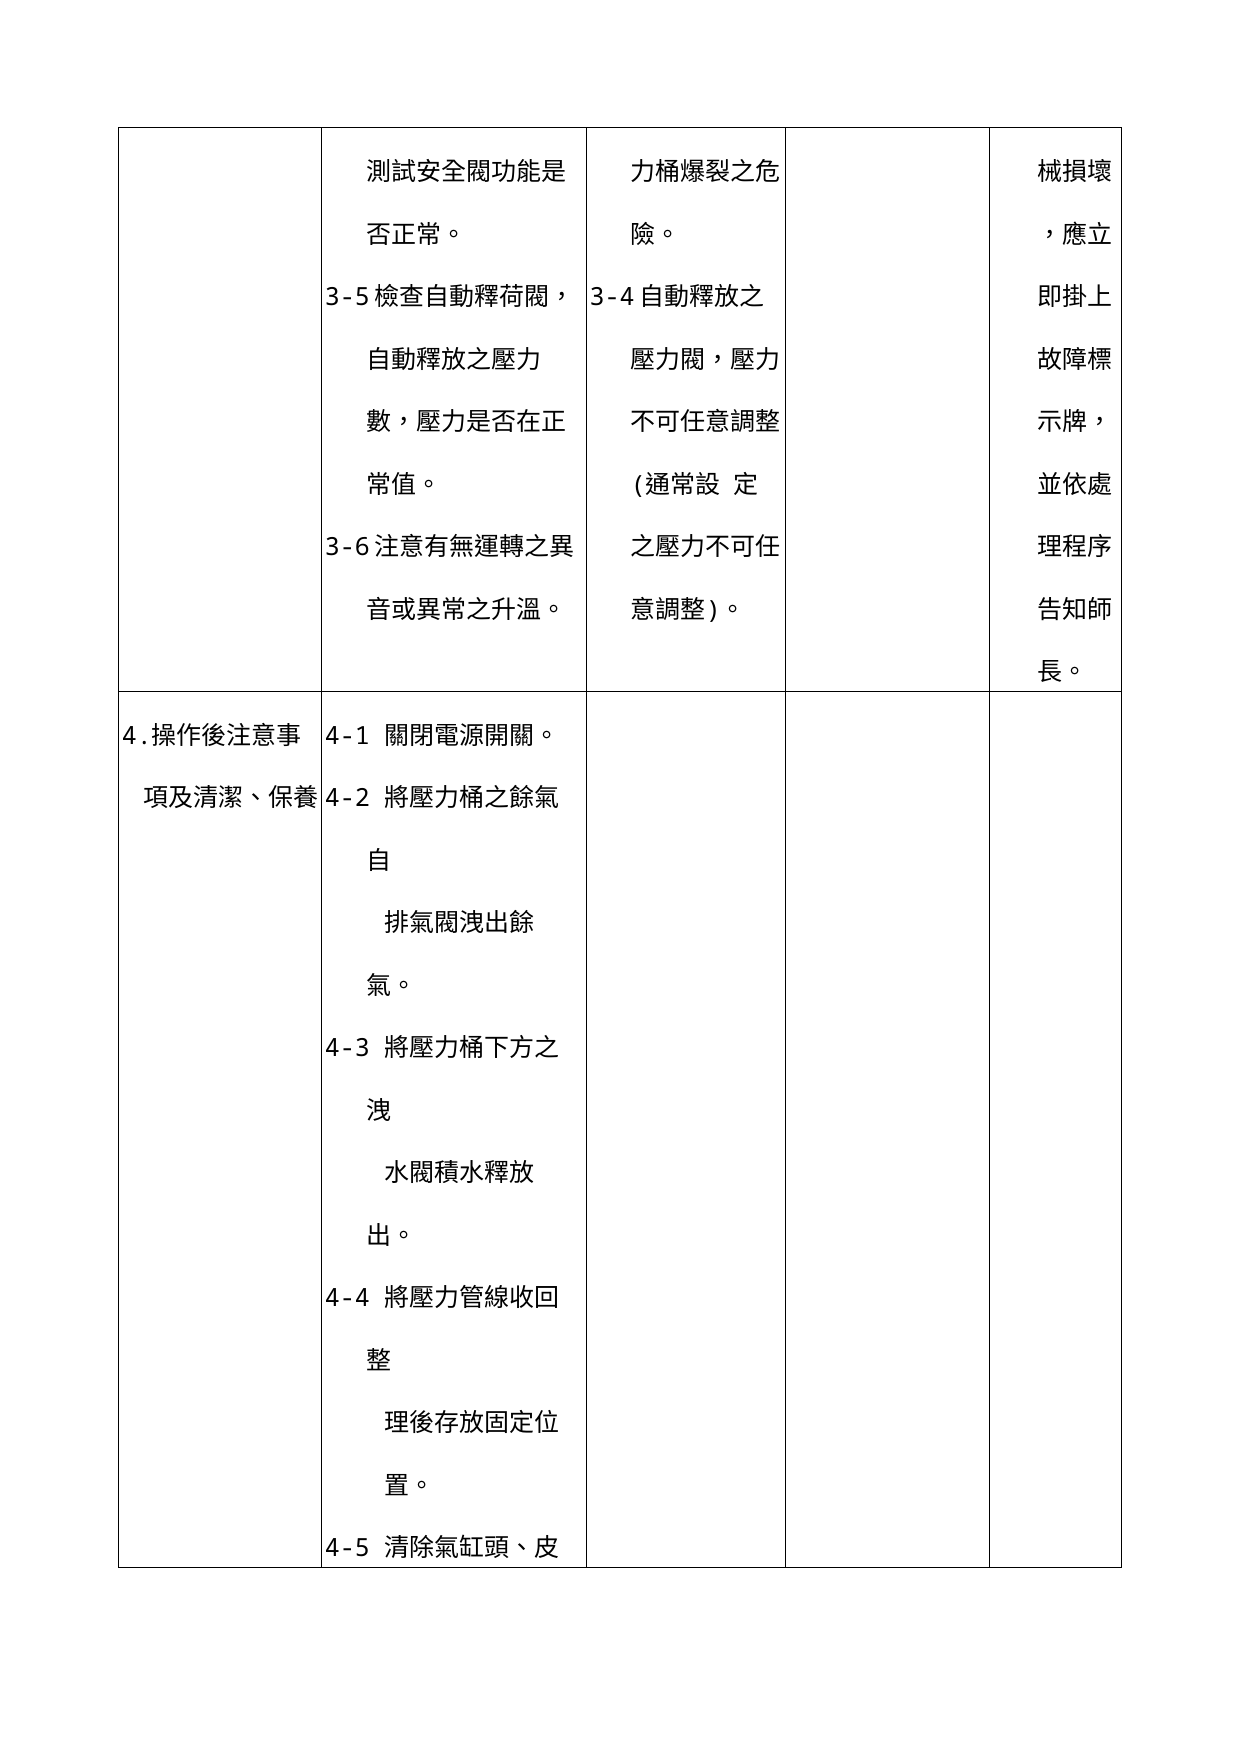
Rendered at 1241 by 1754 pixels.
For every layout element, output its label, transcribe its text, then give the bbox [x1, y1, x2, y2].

table_cell 4.操作後注意事項及清潔、保養 [119, 692, 321, 1567]
table_cell [990, 692, 1121, 1567]
table_cell [786, 128, 989, 691]
table_cell 測試安全閥功能是否正常。 3-5檢查自動釋荷閥，自動釋放之壓力數，壓力是否在正常值。 3-6注意有無運轉之異音或異常之升溫。 [322, 128, 586, 691]
table_cell 4-1 關閉電源開關。 4-2 將壓力桶之餘氣自 排氣閥洩出餘氣。 4-3 將壓力桶下方之洩 水閥積水釋放出。 4-4 將壓力管線收回整 理後存放固定位 置。 4-5 清除氣缸頭、皮 [322, 692, 586, 1567]
table_cell [786, 692, 989, 1567]
table_cell 力桶爆裂之危險。 3-4自動釋放之壓力閥，壓力不可任意調整(通常設 定之壓力不可任意調整)。 [587, 128, 785, 691]
table_cell 械損壞 ，應立 即掛上 故障標 示牌， 並依處 理程序 告知師 長。 [990, 128, 1121, 691]
table_cell [587, 692, 785, 1567]
table_cell [119, 128, 321, 691]
